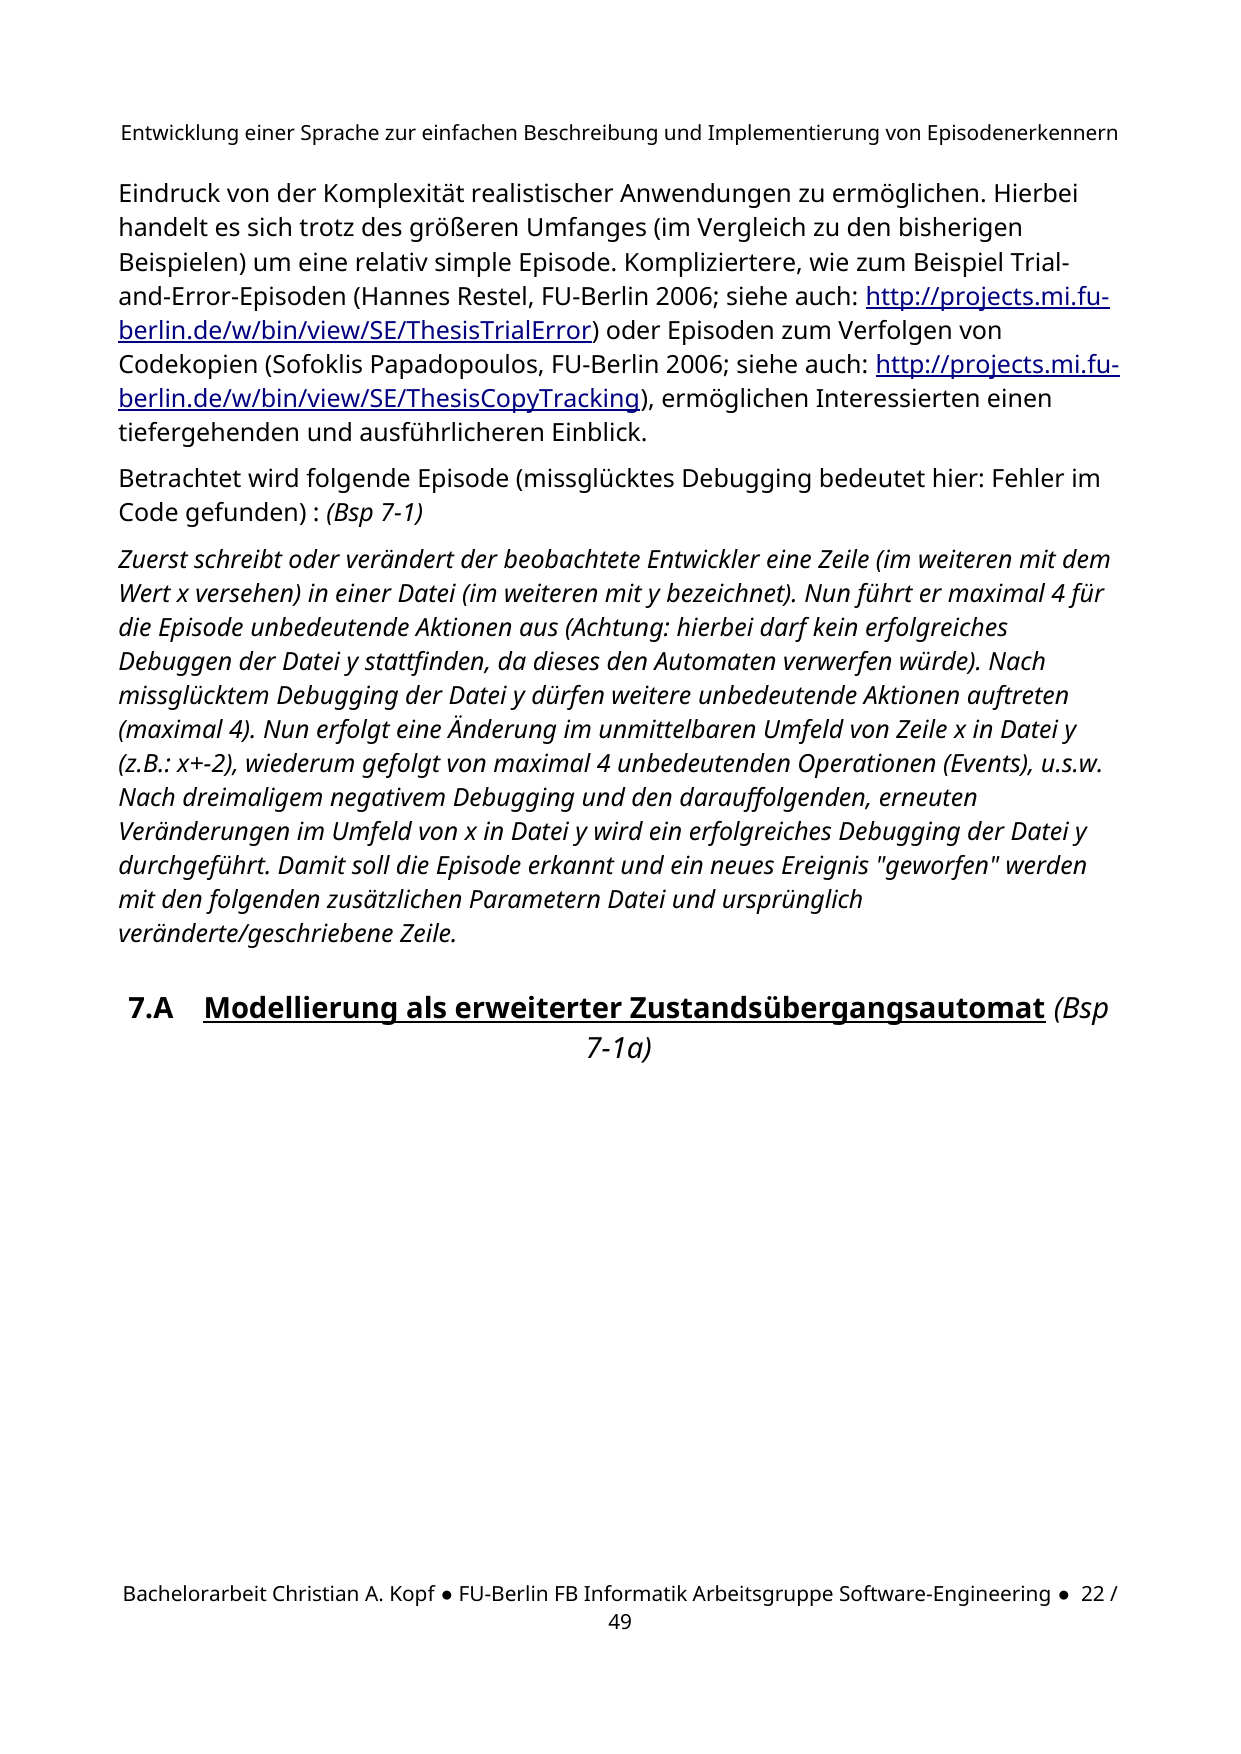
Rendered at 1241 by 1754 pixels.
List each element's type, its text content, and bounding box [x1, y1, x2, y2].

text Betrachtet wird folgende Episode (missglücktes Debugging bedeutet hier: Fehler im Code gefunden) : (Bsp 7-1) [118, 461, 1122, 529]
text Zuerst schreibt oder verändert der beobachtete Entwickler eine Zeile (im weiteren mit dem Wert x versehen) in einer Datei (im weiteren mit y bezeichnet). Nun führt er maximal 4 für die Episode unbedeutende Aktionen aus (Achtung: hierbei darf kein erfolgreiches Debuggen der Datei y stattfinden, da dieses den Automaten verwerfen würde). Nach missglücktem Debugging der Datei y dürfen weitere unbedeutende Aktionen auftreten (maximal 4). Nun erfolgt eine Änderung im unmittelbaren Umfeld von Zeile x in Datei y (z.B.: x+-2), wiederum gefolgt von maximal 4 unbedeutenden Operationen (Events), u.s.w. Nach dreimaligem negativem Debugging und den darauffolgenden, erneuten Veränderungen im Umfeld von x in Datei y wird ein erfolgreiches Debugging der Datei y durchgeführt. Damit soll die Episode erkannt und ein neues Ereignis "geworfen" werden mit den folgenden zusätzlichen Parametern Datei und ursprünglich veränderte/geschriebene Zeile. [118, 541, 1122, 950]
text Eindruck von der Komplexität realistischer Anwendungen zu ermöglichen. Hierbei handelt es sich trotz des größeren Umfanges (im Vergleich zu den bisherigen Beispielen) um eine relativ simple Episode. Kompliziertere, wie zum Beispiel Trial-and-Error-Episoden (Hannes Restel, FU-Berlin 2006; siehe auch: http://projects.mi.fu-berlin.de/w/bin/view/SE/ThesisTrialError) oder Episoden zum Verfolgen von Codekopien (Sofoklis Papadopoulos, FU-Berlin 2006; siehe auch: http://projects.mi.fu-berlin.de/w/bin/view/SE/ThesisCopyTracking), ermöglichen Interessierten einen tiefergehenden und ausführlicheren Einblick. [118, 176, 1122, 448]
subtitle Modellierung als erweiterter Zustandsübergangsautomat (Bsp 7-1a) [118, 988, 1122, 1067]
